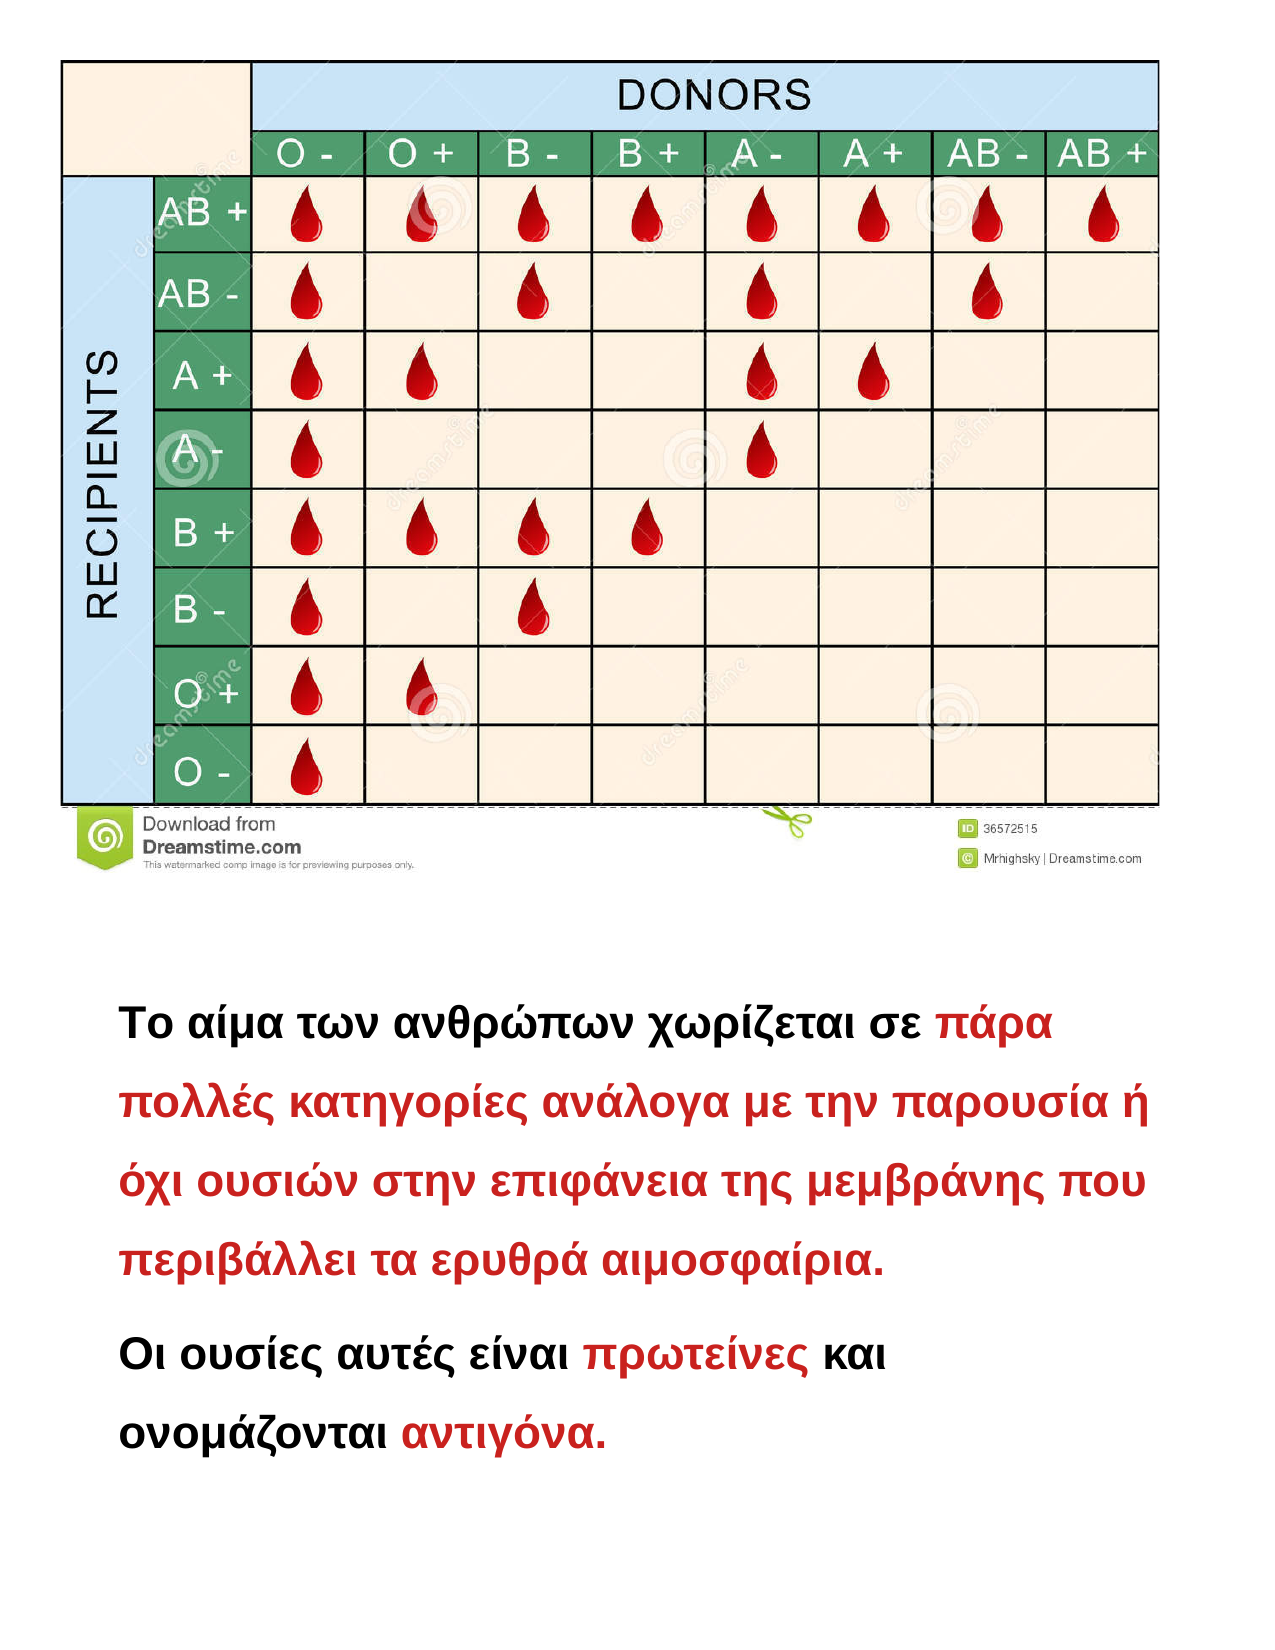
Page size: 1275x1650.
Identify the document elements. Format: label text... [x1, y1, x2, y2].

picture [60, 60, 1160, 881]
text Το αίμα των ανθρώπων χωρίζεται σε πάρα πολλές κατηγορίες ανάλογα με την παρουσία ή όχι ουσιών στην επιφάνεια της μεμβράνης που περιβάλλει τα ερυθρά αιμοσφαίρια. [118, 996, 1157, 1285]
text Οι ουσίες αυτές είναι πρωτείνες και ονομάζονται αντιγόνα. [118, 1326, 1157, 1458]
